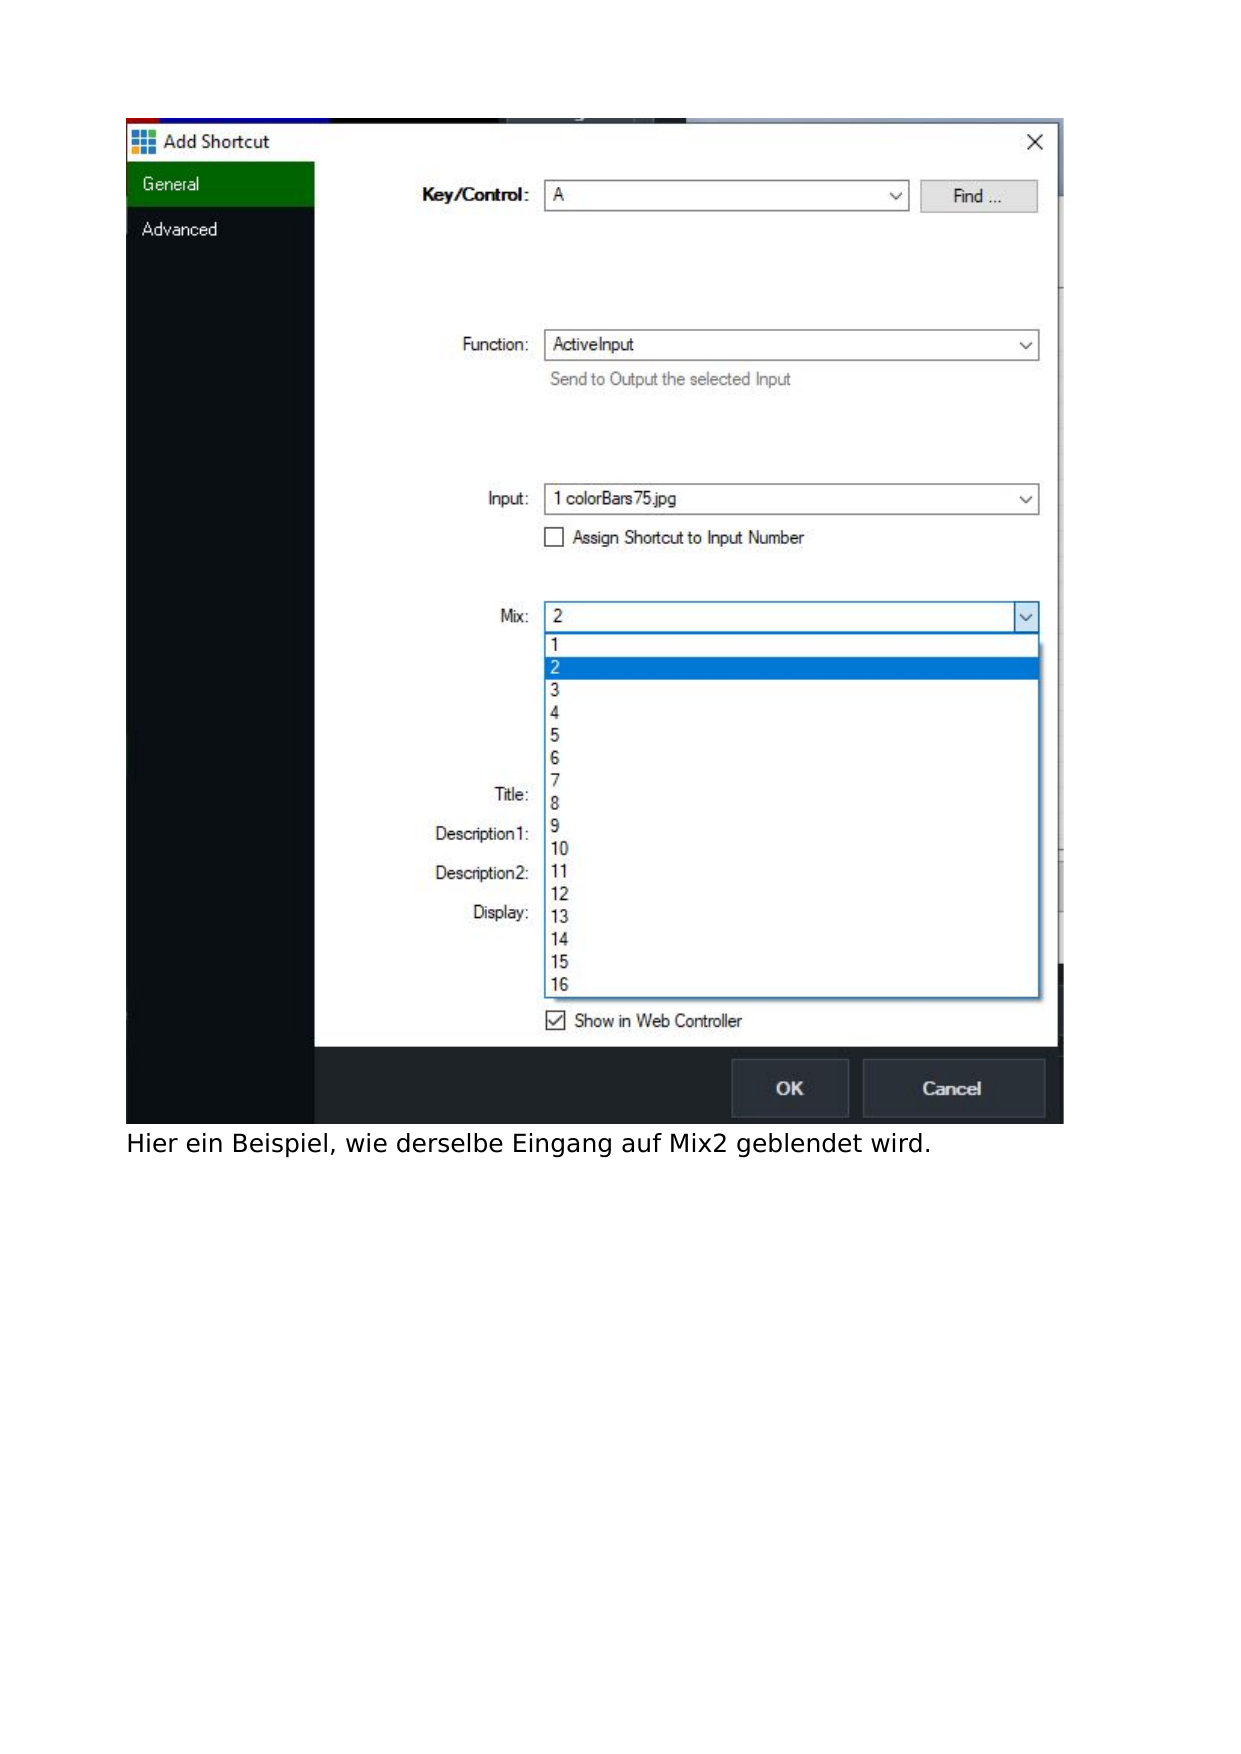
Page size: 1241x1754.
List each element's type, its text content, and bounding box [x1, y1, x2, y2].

picture [126, 118, 1064, 1124]
text Hier ein Beispiel, wie derselbe Eingang auf Mix2 geblendet wird. [118, 118, 1122, 1159]
